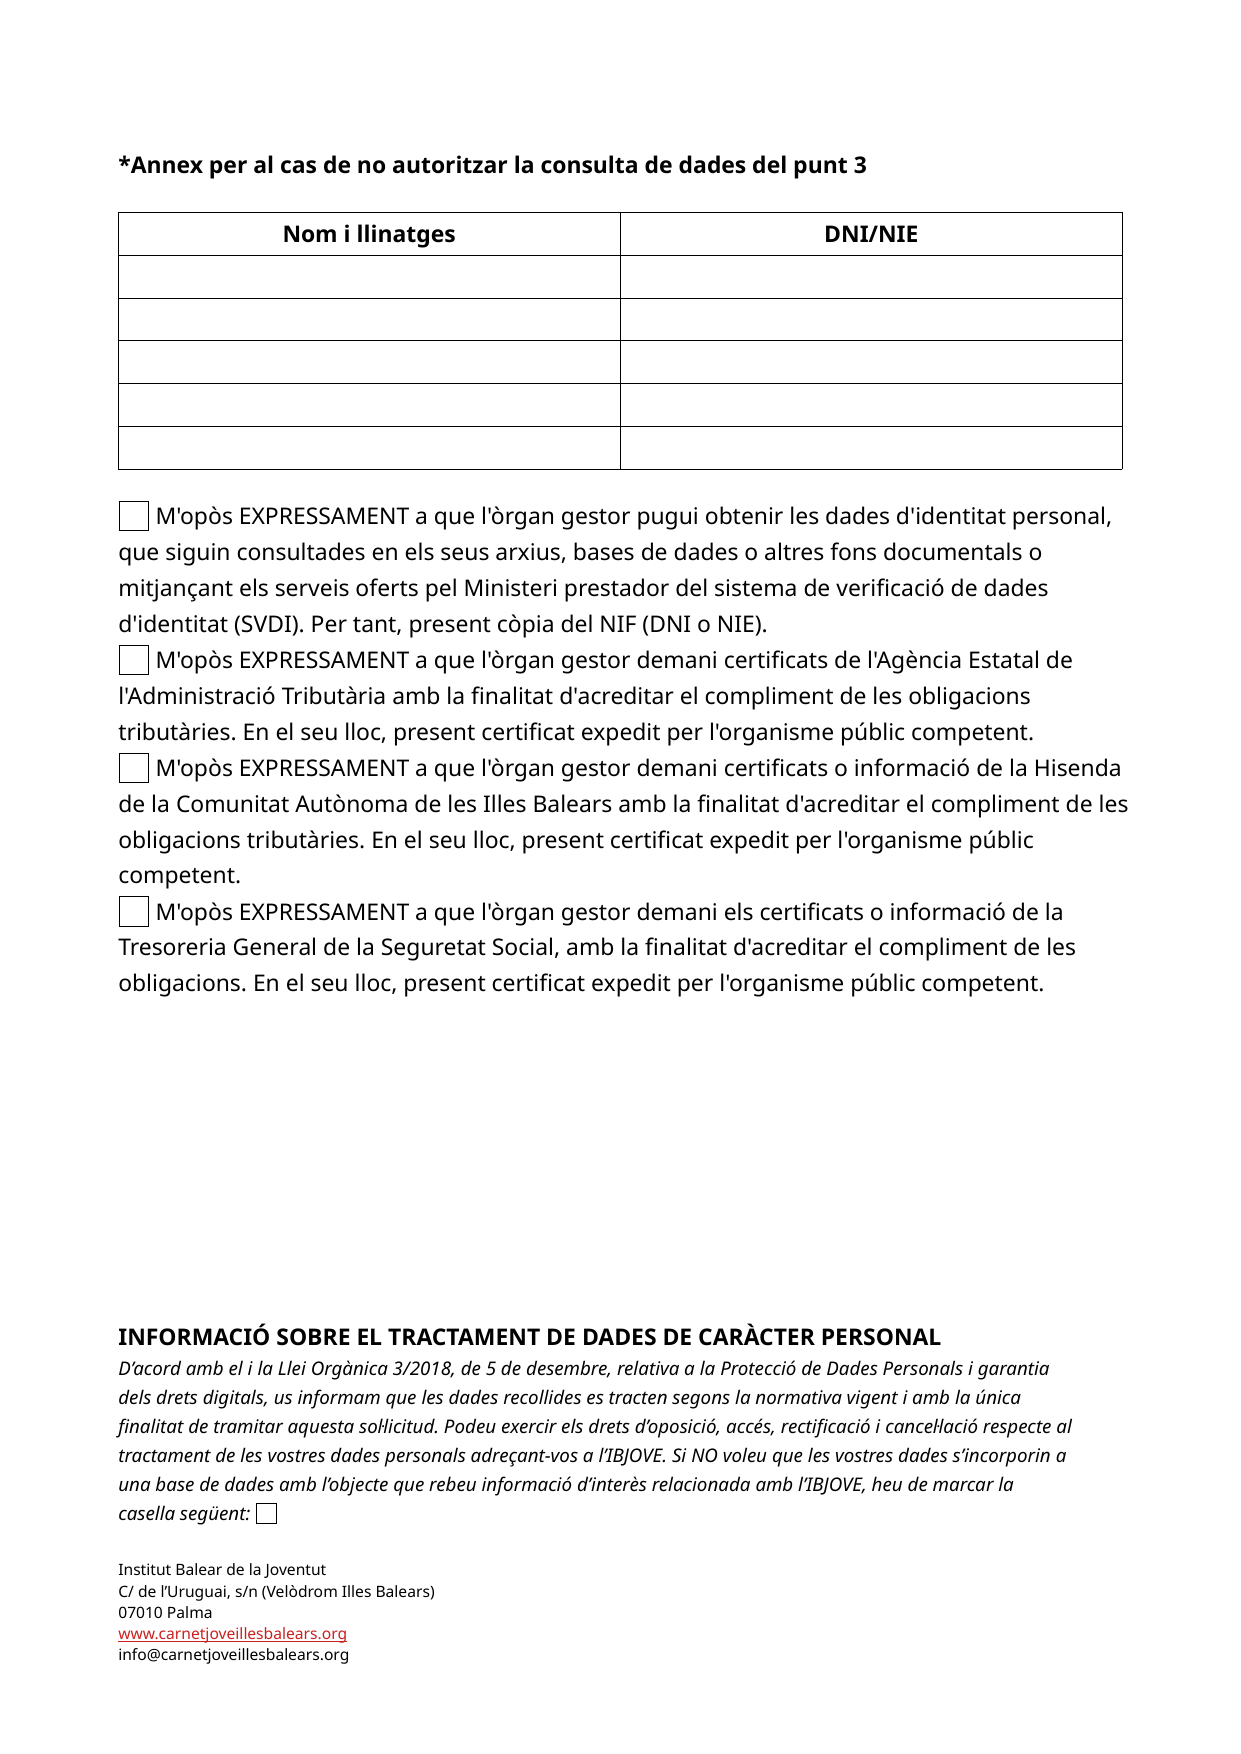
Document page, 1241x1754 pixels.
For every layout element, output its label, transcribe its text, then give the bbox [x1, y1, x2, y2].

text M'opòs EXPRESSAMENT a que l'òrgan gestor demani els certificats o informació de la Tresoreria General de la Seguretat Social, amb la finalitat d'acreditar el compliment de les obligacions. En el seu lloc, present certificat expedit per l'organisme públic competent. [118, 895, 1152, 998]
table_cell [621, 256, 1122, 297]
text D’acord amb el i la Llei Orgànica 3/2018, de 5 de desembre, relativa a la Protecció de Dades Personals i garantia dels drets digitals, us informam que les dades recollides es tracten segons la normativa vigent i amb la única finalitat de tramitar aquesta sol·licitud. Podeu exercir els drets d’oposició, accés, rectificació i cancel·lació respecte al tractament de les vostres dades personals adreçant-vos a l’IBJOVE. Si NO voleu que les vostres dades s’incorporin a una base de dades amb l’objecte que rebeu informació d’interès relacionada amb l’IBJOVE, heu de marcar la casella següent: [118, 1352, 1078, 1525]
table_cell [119, 384, 620, 426]
table_cell [621, 384, 1122, 426]
text M'opòs EXPRESSAMENT a que l'òrgan gestor demani certificats de l'Agència Estatal de l'Administració Tributària amb la finalitat d'acreditar el compliment de les obligacions tributàries. En el seu lloc, present certificat expedit per l'organisme públic competent. [118, 644, 1152, 747]
text INFORMACIÓ SOBRE EL TRACTAMENT DE DADES DE CARÀCTER PERSONAL [118, 1320, 1122, 1352]
table_cell [119, 341, 620, 383]
table_header Nom i llinatges [119, 213, 620, 255]
table_cell [621, 341, 1122, 383]
table_cell [621, 427, 1122, 469]
text *Annex per al cas de no autoritzar la consulta de dades del punt 3 [118, 149, 1122, 181]
table_cell [119, 427, 620, 469]
table_cell [119, 256, 620, 297]
table_cell [621, 299, 1122, 340]
text M'opòs EXPRESSAMENT a que l'òrgan gestor pugui obtenir les dades d'identitat personal, que siguin consultades en els seus arxius, bases de dades o altres fons documentals o mitjançant els serveis oferts pel Ministeri prestador del sistema de verificació de dades d'identitat (SVDI). Per tant, present còpia del NIF (DNI o NIE). [118, 500, 1152, 639]
table_header DNI/NIE [621, 213, 1122, 255]
text M'opòs EXPRESSAMENT a que l'òrgan gestor demani certificats o informació de la Hisenda de la Comunitat Autònoma de les Illes Balears amb la finalitat d'acreditar el compliment de les obligacions tributàries. En el seu lloc, present certificat expedit per l'organisme públic competent. [118, 752, 1152, 891]
table_cell [119, 299, 620, 340]
